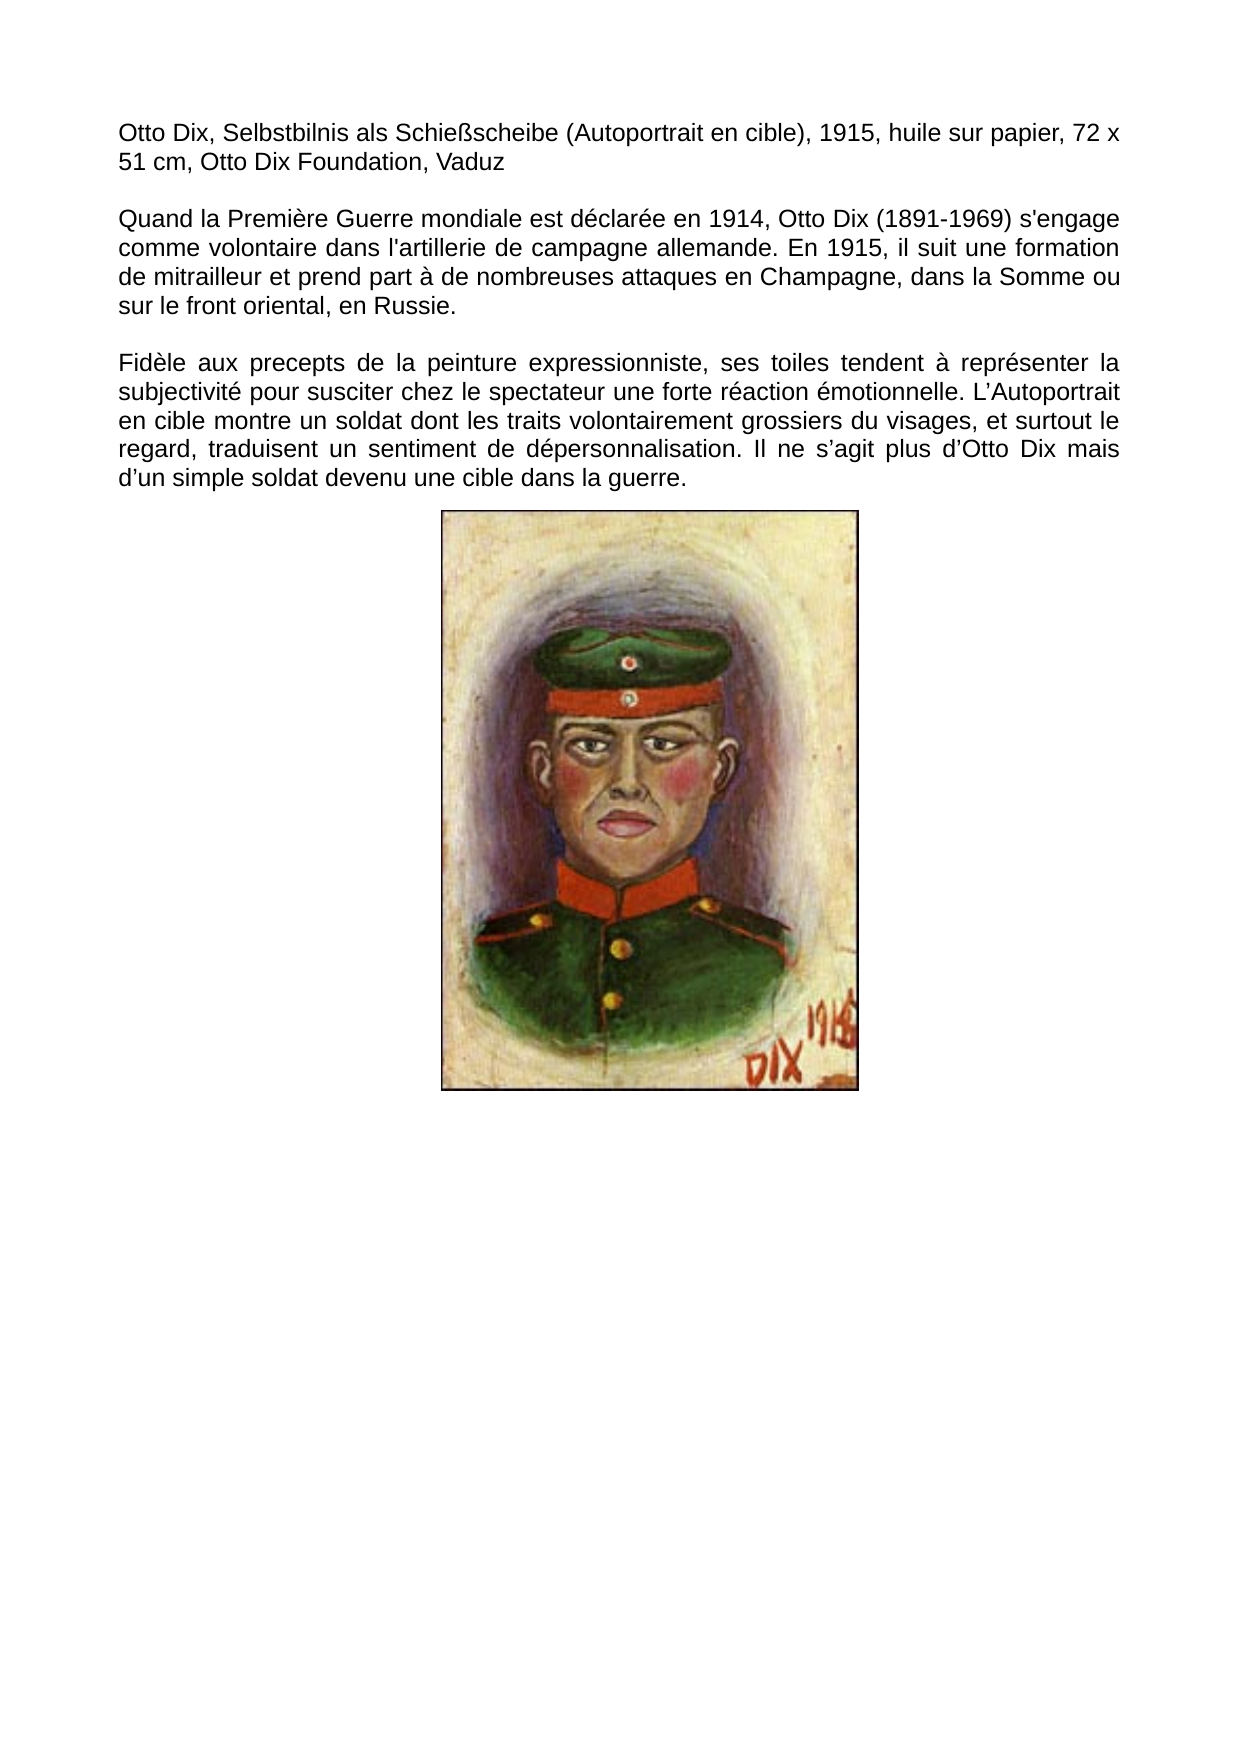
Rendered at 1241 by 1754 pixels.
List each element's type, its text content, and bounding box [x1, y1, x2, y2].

text Otto Dix, Selbstbilnis als Schießscheibe (Autoportrait en cible), 1915, huile sur papier, 72 x 51 cm, Otto Dix Foundation, Vaduz [118, 118, 1122, 176]
text Fidèle aux precepts de la peinture expressionniste, ses toiles tendent à représenter la subjectivité pour susciter chez le spectateur une forte réaction émotionnelle. L’Autoportrait en cible montre un soldat dont les traits volontairement grossiers du visages, et surtout le regard, traduisent un sentiment de dépersonnalisation. Il ne s’agit plus d’Otto Dix mais d’un simple soldat devenu une cible dans la guerre. [118, 348, 1122, 492]
text Quand la Première Guerre mondiale est déclarée en 1914, Otto Dix (1891-1969) s'engage comme volontaire dans l'artillerie de campagne allemande. En 1915, il suit une formation de mitrailleur et prend part à de nombreuses attaques en Champagne, dans la Somme ou sur le front oriental, en Russie. [118, 204, 1122, 319]
picture [441, 510, 859, 1091]
